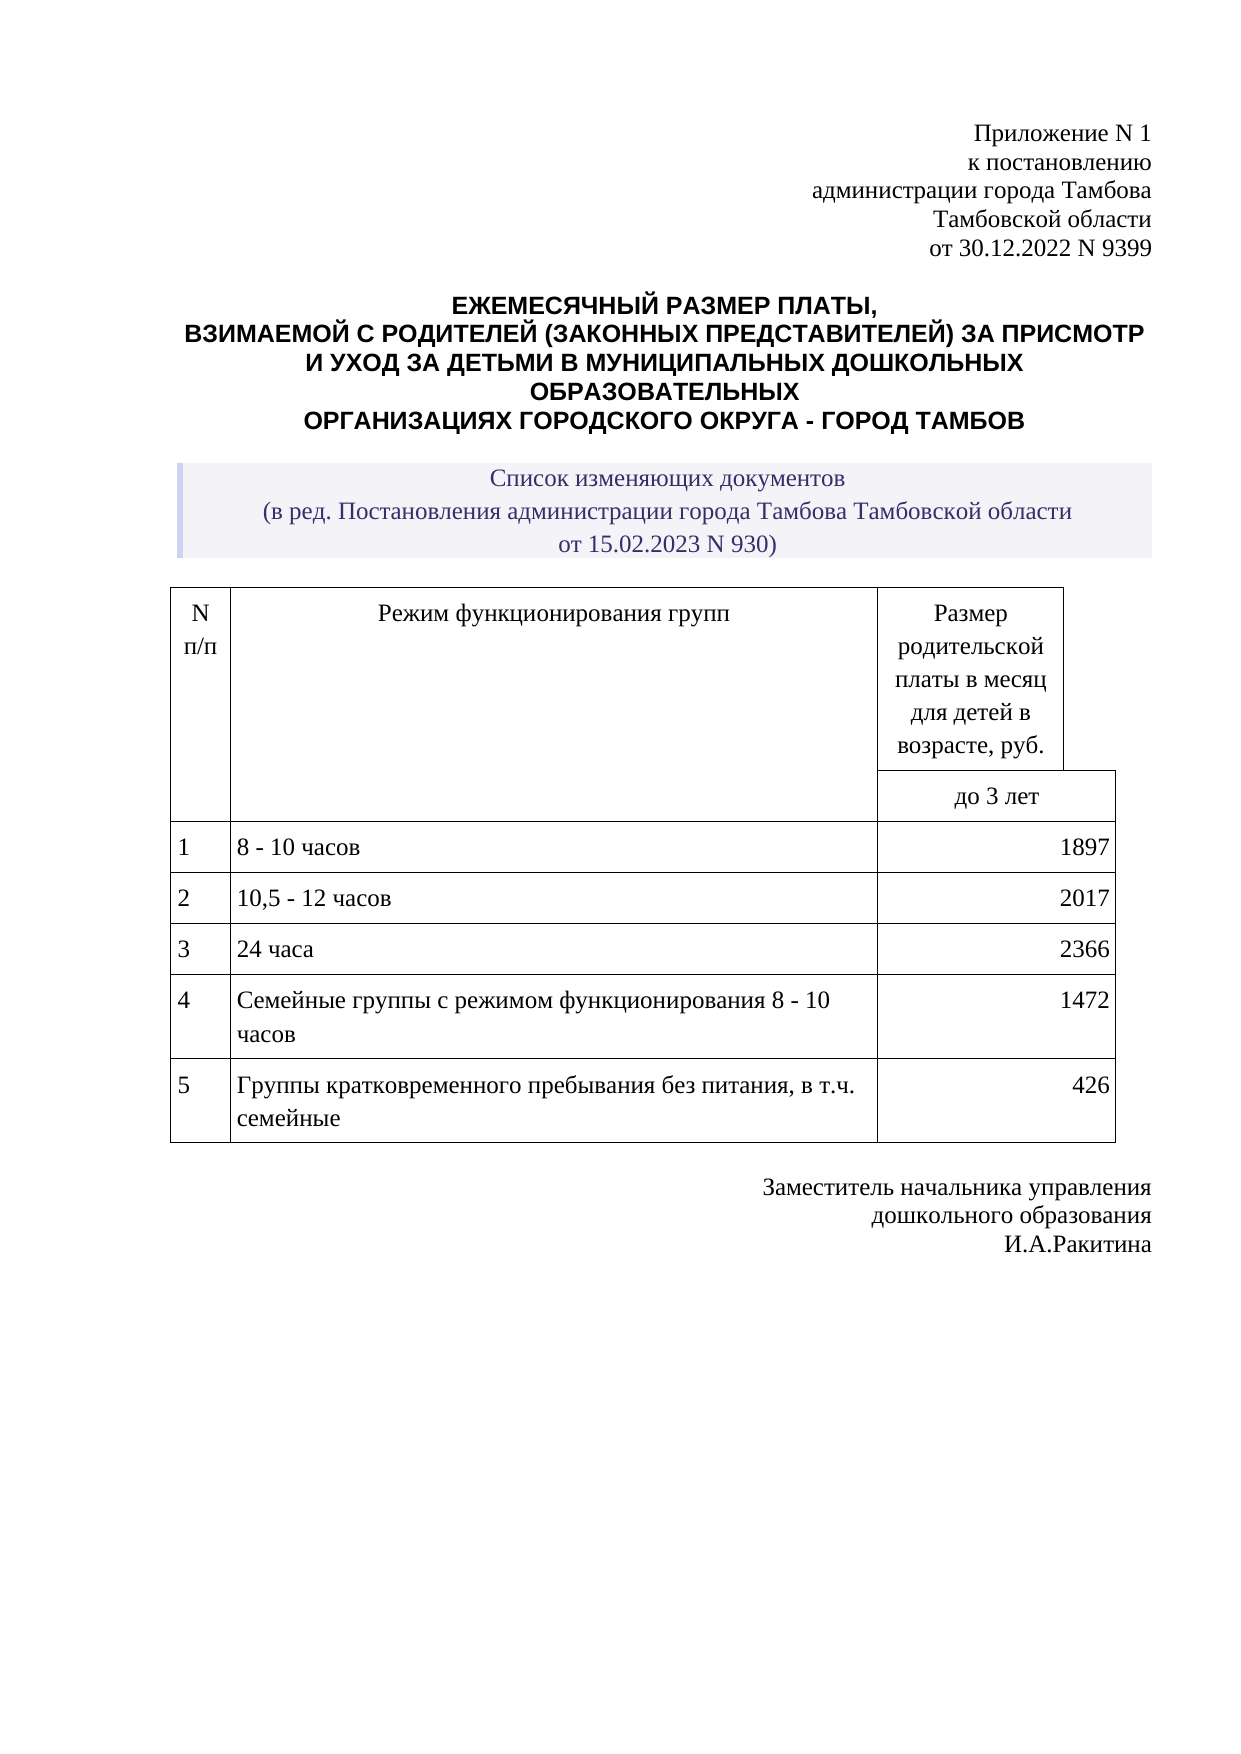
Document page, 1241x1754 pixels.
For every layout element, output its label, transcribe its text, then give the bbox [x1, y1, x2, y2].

title И УХОД ЗА ДЕТЬМИ В МУНИЦИПАЛЬНЫХ ДОШКОЛЬНЫХ ОБРАЗОВАТЕЛЬНЫХ [177, 348, 1152, 406]
text Тамбовской области [177, 204, 1152, 233]
table_cell Семейные группы с режимом функционирования 8 - 10 часов [231, 975, 877, 1058]
text к постановлению [177, 147, 1152, 176]
table_cell 1 [171, 822, 230, 872]
text администрации города Тамбова [177, 176, 1152, 204]
table_cell 2017 [878, 873, 1115, 923]
table_header N п/п [171, 588, 230, 821]
text от 30.12.2022 N 9399 [177, 233, 1152, 262]
table_cell до 3 лет [878, 771, 1115, 821]
table_header [183, 463, 195, 558]
text И.А.Ракитина [177, 1229, 1152, 1258]
subtitle Приложение N 1 [177, 118, 1152, 147]
table_cell 24 часа [231, 924, 877, 974]
table_cell 2366 [878, 924, 1115, 974]
text дошкольного образования [177, 1201, 1152, 1229]
title ОРГАНИЗАЦИЯХ ГОРОДСКОГО ОКРУГА - ГОРОД ТАМБОВ [177, 406, 1152, 434]
table_cell 1897 [878, 822, 1115, 872]
table_cell 3 [171, 924, 230, 974]
table_header Режим функционирования групп [231, 588, 877, 821]
table_cell 8 - 10 часов [231, 822, 877, 872]
table_cell 1472 [878, 975, 1115, 1058]
table_header [177, 463, 183, 558]
table_header Размер родительской платы в месяц для детей в возрасте, руб. [878, 588, 1063, 770]
table_cell Группы кратковременного пребывания без питания, в т.ч. семейные [231, 1059, 877, 1142]
title ВЗИМАЕМОЙ С РОДИТЕЛЕЙ (ЗАКОННЫХ ПРЕДСТАВИТЕЛЕЙ) ЗА ПРИСМОТР [177, 319, 1152, 348]
table_cell 426 [878, 1059, 1115, 1142]
title ЕЖЕМЕСЯЧНЫЙ РАЗМЕР ПЛАТЫ, [177, 291, 1152, 319]
table_header [1140, 463, 1152, 558]
table_cell 5 [171, 1059, 230, 1142]
table_cell 2 [171, 873, 230, 923]
table_cell 4 [171, 975, 230, 1058]
text Заместитель начальника управления [177, 1172, 1152, 1201]
table_header Список изменяющих документов (в ред. Постановления администрации города Тамбова Тамбовской области от 15.02.2023 N 930) [195, 463, 1140, 558]
table_cell 10,5 - 12 часов [231, 873, 877, 923]
